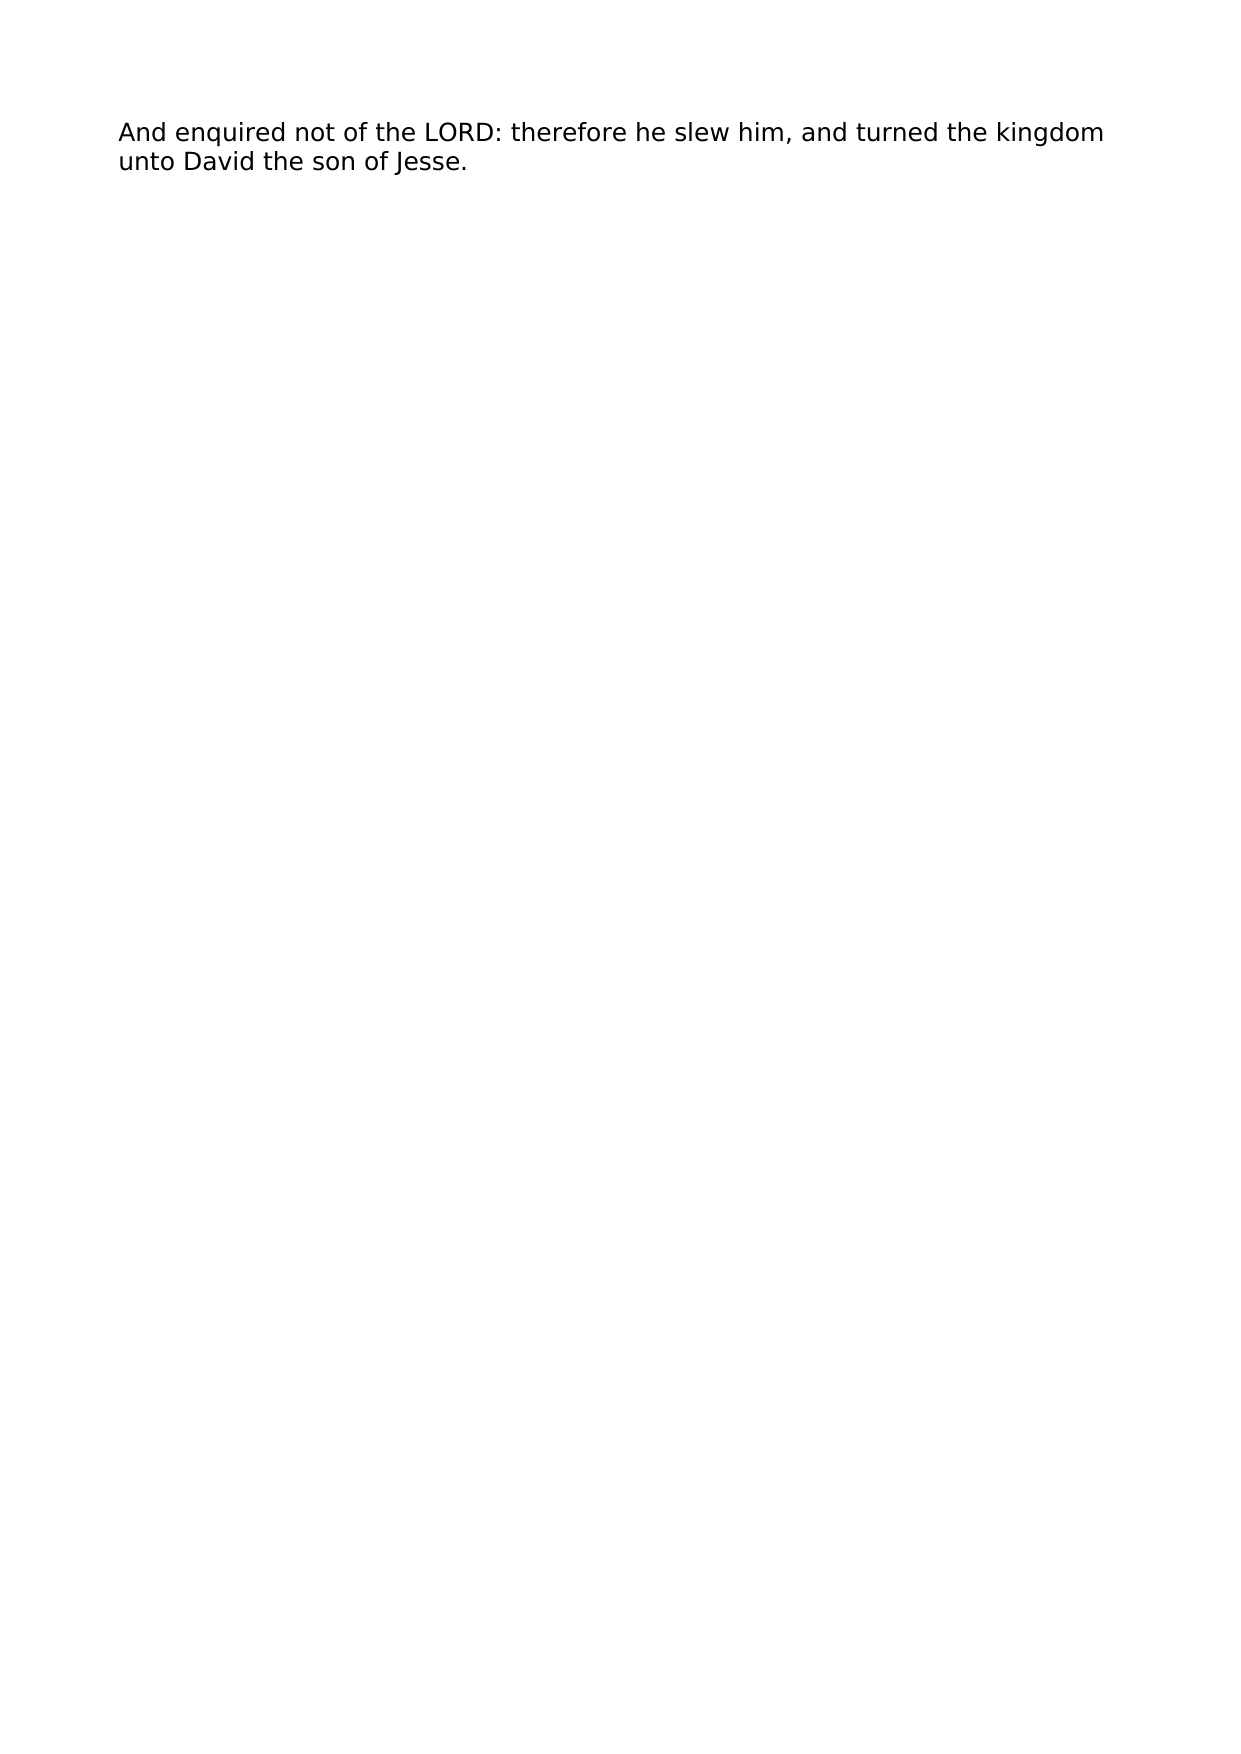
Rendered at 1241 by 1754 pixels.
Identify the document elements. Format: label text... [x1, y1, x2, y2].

text And enquired not of the LORD: therefore he slew him, and turned the kingdom unto David the son of Jesse. [118, 118, 1122, 176]
